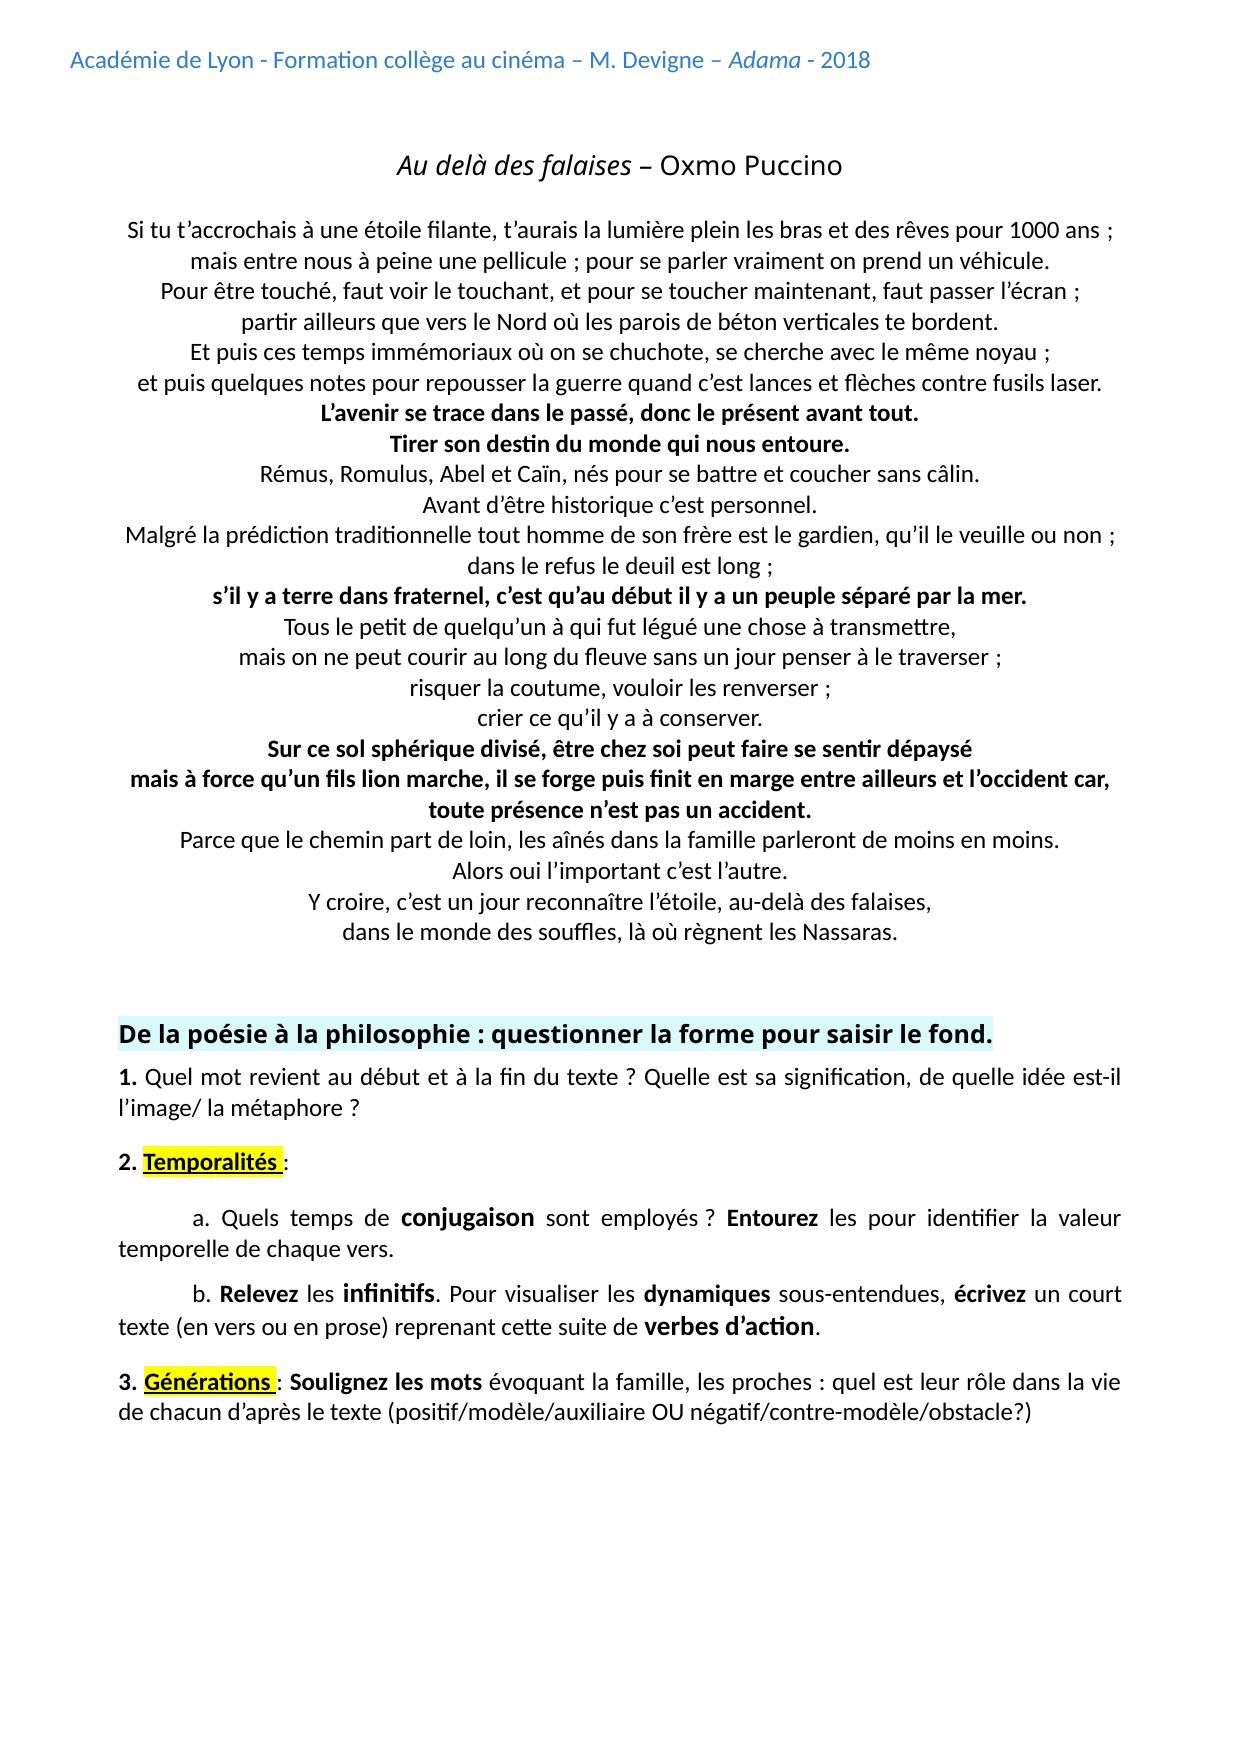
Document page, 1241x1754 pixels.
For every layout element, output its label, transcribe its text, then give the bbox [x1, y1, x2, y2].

text L’avenir se trace dans le passé, donc le présent avant tout. [118, 397, 1122, 428]
text mais entre nous à peine une pellicule ; pour se parler vraiment on prend un véhicule. [118, 245, 1122, 275]
text Au delà des falaises – Oxmo Puccino [118, 147, 1122, 184]
text Y croire, c’est un jour reconnaître l’étoile, au-delà des falaises, [118, 886, 1122, 916]
text b. Relevez les infinitifs. Pour visualiser les dynamiques sous-entendues, écrivez un court texte (en vers ou en prose) reprenant cette suite de verbes d’action. [118, 1276, 1122, 1342]
text De la poésie à la philosophie : questionner la forme pour saisir le fond. [118, 1016, 1122, 1051]
text dans le monde des souffles, là où règnent les Nassaras. [118, 916, 1122, 947]
text Alors oui l’important c’est l’autre. [118, 855, 1122, 886]
text Tous le petit de quelqu’un à qui fut légué une chose à transmettre, [118, 611, 1122, 642]
text Si tu t’accrochais à une étoile filante, t’aurais la lumière plein les bras et des rêves pour 1000 ans ; [118, 214, 1122, 245]
text a. Quels temps de conjugaison sont employés ? Entourez les pour identifier la valeur temporelle de chaque vers. [118, 1201, 1122, 1264]
text Rémus, Romulus, Abel et Caïn, nés pour se battre et coucher sans câlin. [118, 458, 1122, 489]
text et puis quelques notes pour repousser la guerre quand c’est lances et flèches contre fusils laser. [118, 367, 1122, 397]
text 1. Quel mot revient au début et à la fin du texte ? Quelle est sa signification, de quelle idée est-il l’image/ la métaphore ? [118, 1062, 1122, 1123]
text partir ailleurs que vers le Nord où les parois de béton verticales te bordent. [118, 306, 1122, 336]
text Pour être touché, faut voir le touchant, et pour se toucher maintenant, faut passer l’écran ; [118, 275, 1122, 306]
text Tirer son destin du monde qui nous entoure. [118, 428, 1122, 458]
text Parce que le chemin part de loin, les aînés dans la famille parleront de moins en moins. [118, 825, 1122, 855]
text Académie de Lyon - Formation collège au cinéma – M. Devigne – Adama - 2018 [70, 44, 871, 75]
text Et puis ces temps immémoriaux où on se chuchote, se cherche avec le même noyau ; [118, 336, 1122, 367]
text Sur ce sol sphérique divisé, être chez soi peut faire se sentir dépaysé [118, 733, 1122, 764]
text dans le refus le deuil est long ; [118, 550, 1122, 581]
text 3. Générations : Soulignez les mots évoquant la famille, les proches : quel est leur rôle dans la vie de chacun d’après le texte (positif/modèle/auxiliaire OU négatif/contre-modèle/obstacle?) [118, 1366, 1122, 1427]
text mais on ne peut courir au long du fleuve sans un jour penser à le traverser ; [118, 642, 1122, 672]
text 2. Temporalités : [118, 1146, 1122, 1177]
text Malgré la prédiction traditionnelle tout homme de son frère est le gardien, qu’il le veuille ou non ; [118, 519, 1122, 550]
text risquer la coutume, vouloir les renverser ; [118, 672, 1122, 703]
text s’il y a terre dans fraternel, c’est qu’au début il y a un peuple séparé par la mer. [118, 581, 1122, 611]
text crier ce qu’il y a à conserver. [118, 703, 1122, 733]
text Avant d’être historique c’est personnel. [118, 489, 1122, 519]
text mais à force qu’un fils lion marche, il se forge puis finit en marge entre ailleurs et l’occident car, toute présence n’est pas un accident. [118, 764, 1122, 825]
